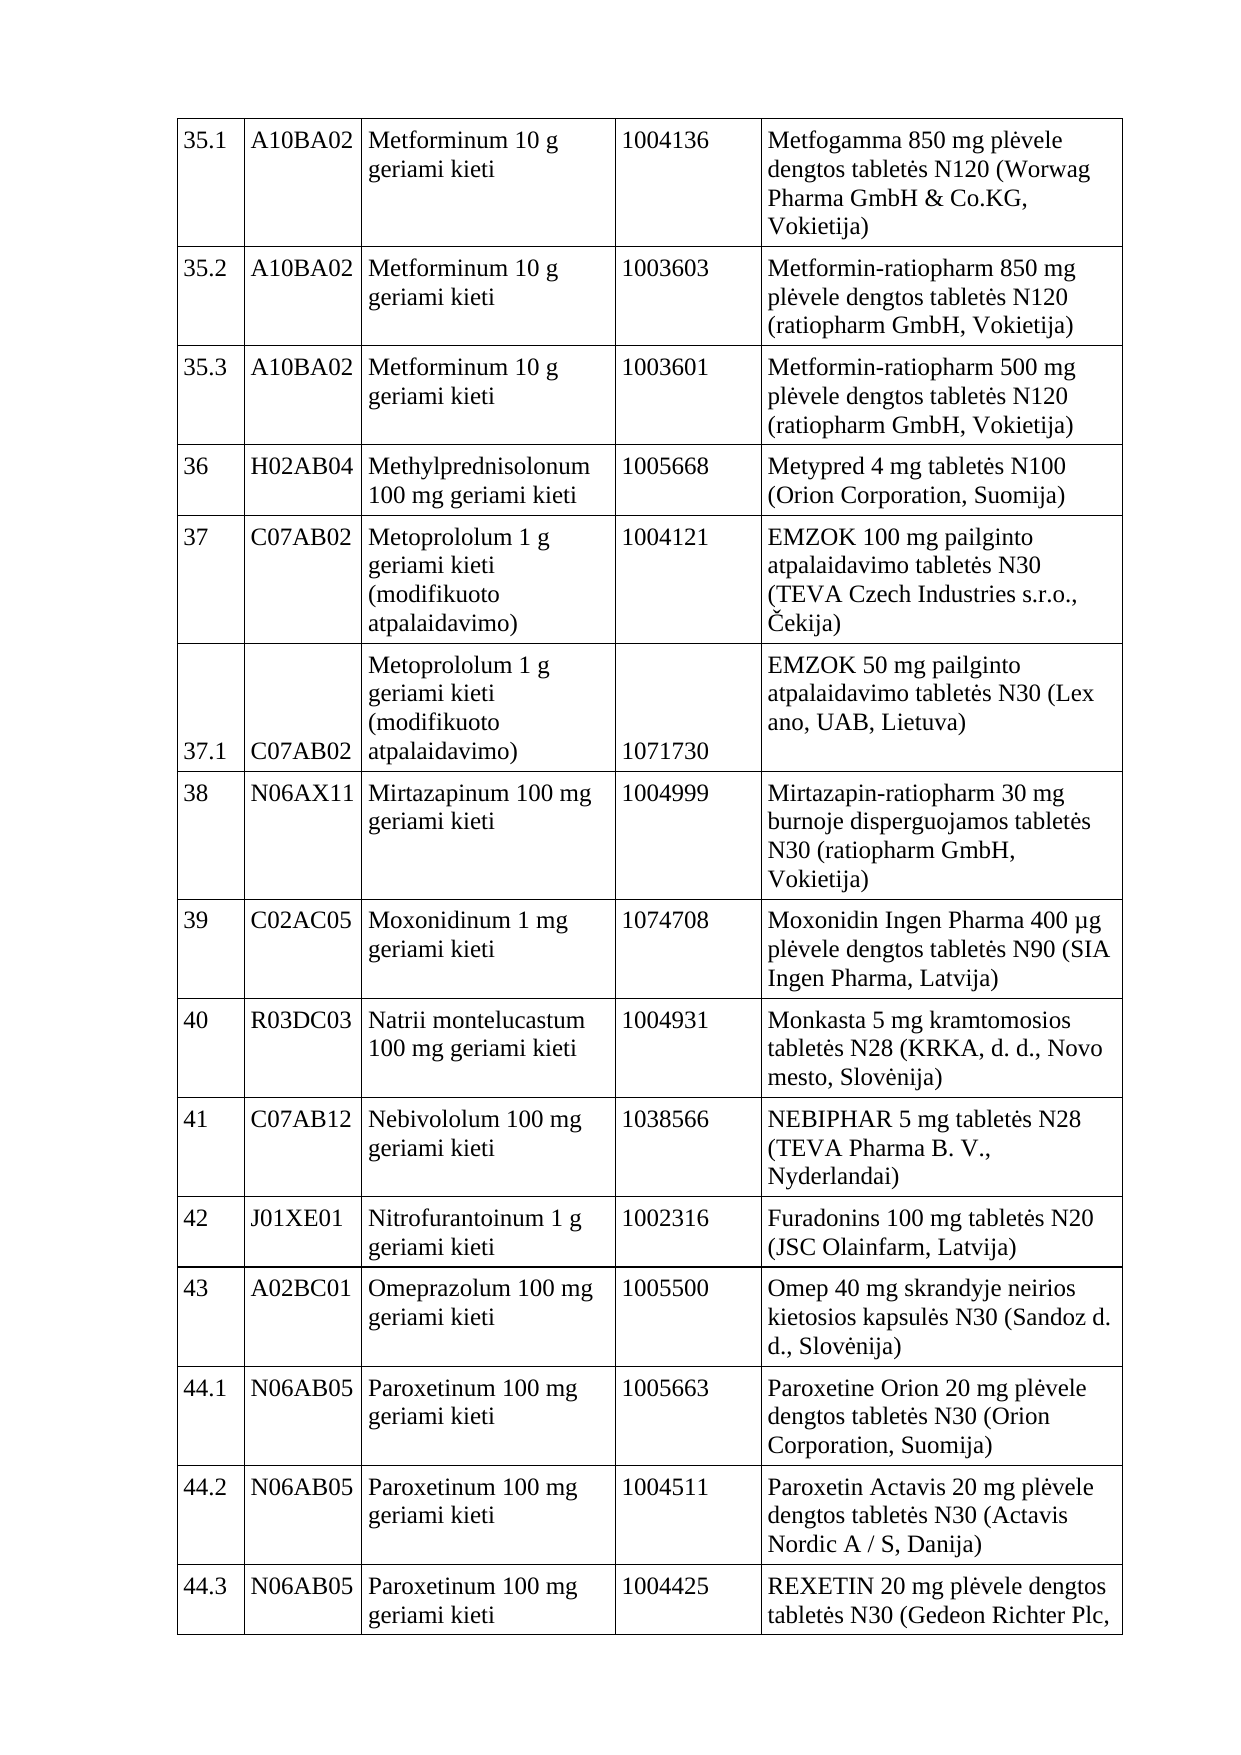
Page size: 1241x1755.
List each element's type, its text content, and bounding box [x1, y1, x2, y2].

table_cell Metformin-ratiopharm 850 mg plėvele dengtos tabletės N120 (ratiopharm GmbH, Vokietija) [762, 247, 1122, 345]
table_cell Nebivololum 100 mg geriami kieti [362, 1098, 615, 1196]
table_cell 1004999 [616, 772, 761, 898]
table_cell 42 [178, 1197, 244, 1266]
table_cell Methylprednisolonum 100 mg geriami kieti [362, 445, 615, 515]
table_cell Metypred 4 mg tabletės N100 (Orion Corporation, Suomija) [762, 445, 1122, 515]
table_cell 36 [178, 445, 244, 515]
table_cell C02AC05 [245, 900, 361, 998]
table_cell 1005663 [616, 1367, 761, 1465]
table_cell 1004511 [616, 1466, 761, 1564]
table_cell EMZOK 100 mg pailginto atpalaidavimo tabletės N30 (TEVA Czech Industries s.r.o., Čekija) [762, 516, 1122, 643]
table_cell 1038566 [616, 1098, 761, 1196]
table_cell Paroxetinum 100 mg geriami kieti [362, 1367, 615, 1465]
table_cell Natrii montelucastum 100 mg geriami kieti [362, 999, 615, 1097]
table_cell C07AB02 [245, 644, 361, 771]
table_cell Paroxetinum 100 mg geriami kieti [362, 1466, 615, 1564]
table_cell 1071730 [616, 644, 761, 771]
table_cell Metoprololum 1 g geriami kieti (modifikuoto atpalaidavimo) [362, 644, 615, 771]
table_cell NEBIPHAR 5 mg tabletės N28 (TEVA Pharma B. V., Nyderlandai) [762, 1098, 1122, 1196]
table_cell N06AB05 [245, 1565, 361, 1634]
table_cell H02AB04 [245, 445, 361, 515]
table_cell 40 [178, 999, 244, 1097]
table_cell 35.3 [178, 346, 244, 444]
table_cell N06AB05 [245, 1466, 361, 1564]
table_cell Metformin-ratiopharm 500 mg plėvele dengtos tabletės N120 (ratiopharm GmbH, Vokietija) [762, 346, 1122, 444]
table_cell Monkasta 5 mg kramtomosios tabletės N28 (KRKA, d. d., Novo mesto, Slovėnija) [762, 999, 1122, 1097]
table_cell 1004121 [616, 516, 761, 643]
table_cell 1004136 [616, 119, 761, 246]
table_cell C07AB12 [245, 1098, 361, 1196]
table_cell N06AX11 [245, 772, 361, 898]
table_cell Mirtazapin-ratiopharm 30 mg burnoje disperguojamos tabletės N30 (ratiopharm GmbH, Vokietija) [762, 772, 1122, 898]
table_cell A02BC01 [245, 1268, 361, 1366]
table_cell 44.3 [178, 1565, 244, 1634]
table_cell 1004425 [616, 1565, 761, 1634]
table_cell A10BA02 [245, 346, 361, 444]
table_cell Moxonidinum 1 mg geriami kieti [362, 900, 615, 998]
table_cell Metforminum 10 g geriami kieti [362, 346, 615, 444]
table_cell 1002316 [616, 1197, 761, 1266]
table_cell Paroxetinum 100 mg geriami kieti [362, 1565, 615, 1634]
table_cell A10BA02 [245, 247, 361, 345]
table_cell 1074708 [616, 900, 761, 998]
table_cell 1005668 [616, 445, 761, 515]
table_cell 39 [178, 900, 244, 998]
table_cell Metoprololum 1 g geriami kieti (modifikuoto atpalaidavimo) [362, 516, 615, 643]
table_cell Metforminum 10 g geriami kieti [362, 119, 615, 246]
table_cell 37.1 [178, 644, 244, 771]
table_cell Paroxetine Orion 20 mg plėvele dengtos tabletės N30 (Orion Corporation, Suomija) [762, 1367, 1122, 1465]
table_cell 1003601 [616, 346, 761, 444]
table_cell Moxonidin Ingen Pharma 400 µg plėvele dengtos tabletės N90 (SIA Ingen Pharma, Latvija) [762, 900, 1122, 998]
table_cell Metfogamma 850 mg plėvele dengtos tabletės N120 (Worwag Pharma GmbH & Co.KG, Vokietija) [762, 119, 1122, 246]
table_cell 1005500 [616, 1268, 761, 1366]
table_cell 1003603 [616, 247, 761, 345]
table_cell Mirtazapinum 100 mg geriami kieti [362, 772, 615, 898]
table_cell 35.2 [178, 247, 244, 345]
table_cell 44.1 [178, 1367, 244, 1465]
table_cell 37 [178, 516, 244, 643]
table_cell 44.2 [178, 1466, 244, 1564]
table_cell Furadonins 100 mg tabletės N20 (JSC Olainfarm, Latvija) [762, 1197, 1122, 1266]
table_cell Paroxetin Actavis 20 mg plėvele dengtos tabletės N30 (Actavis Nordic A / S, Danija) [762, 1466, 1122, 1564]
table_cell 43 [178, 1268, 244, 1366]
table_cell 35.1 [178, 119, 244, 246]
table_cell N06AB05 [245, 1367, 361, 1465]
table_cell Nitrofurantoinum 1 g geriami kieti [362, 1197, 615, 1266]
table_cell R03DC03 [245, 999, 361, 1097]
table_cell REXETIN 20 mg plėvele dengtos tabletės N30 (Gedeon Richter Plc, [762, 1565, 1122, 1634]
table_cell EMZOK 50 mg pailginto atpalaidavimo tabletės N30 (Lex ano, UAB, Lietuva) [762, 644, 1122, 771]
table_cell 38 [178, 772, 244, 898]
table_cell J01XE01 [245, 1197, 361, 1266]
table_cell 41 [178, 1098, 244, 1196]
table_cell 1004931 [616, 999, 761, 1097]
table_cell C07AB02 [245, 516, 361, 643]
table_cell Omep 40 mg skrandyje neirios kietosios kapsulės N30 (Sandoz d. d., Slovėnija) [762, 1268, 1122, 1366]
table_cell A10BA02 [245, 119, 361, 246]
table_cell Omeprazolum 100 mg geriami kieti [362, 1268, 615, 1366]
table_cell Metforminum 10 g geriami kieti [362, 247, 615, 345]
